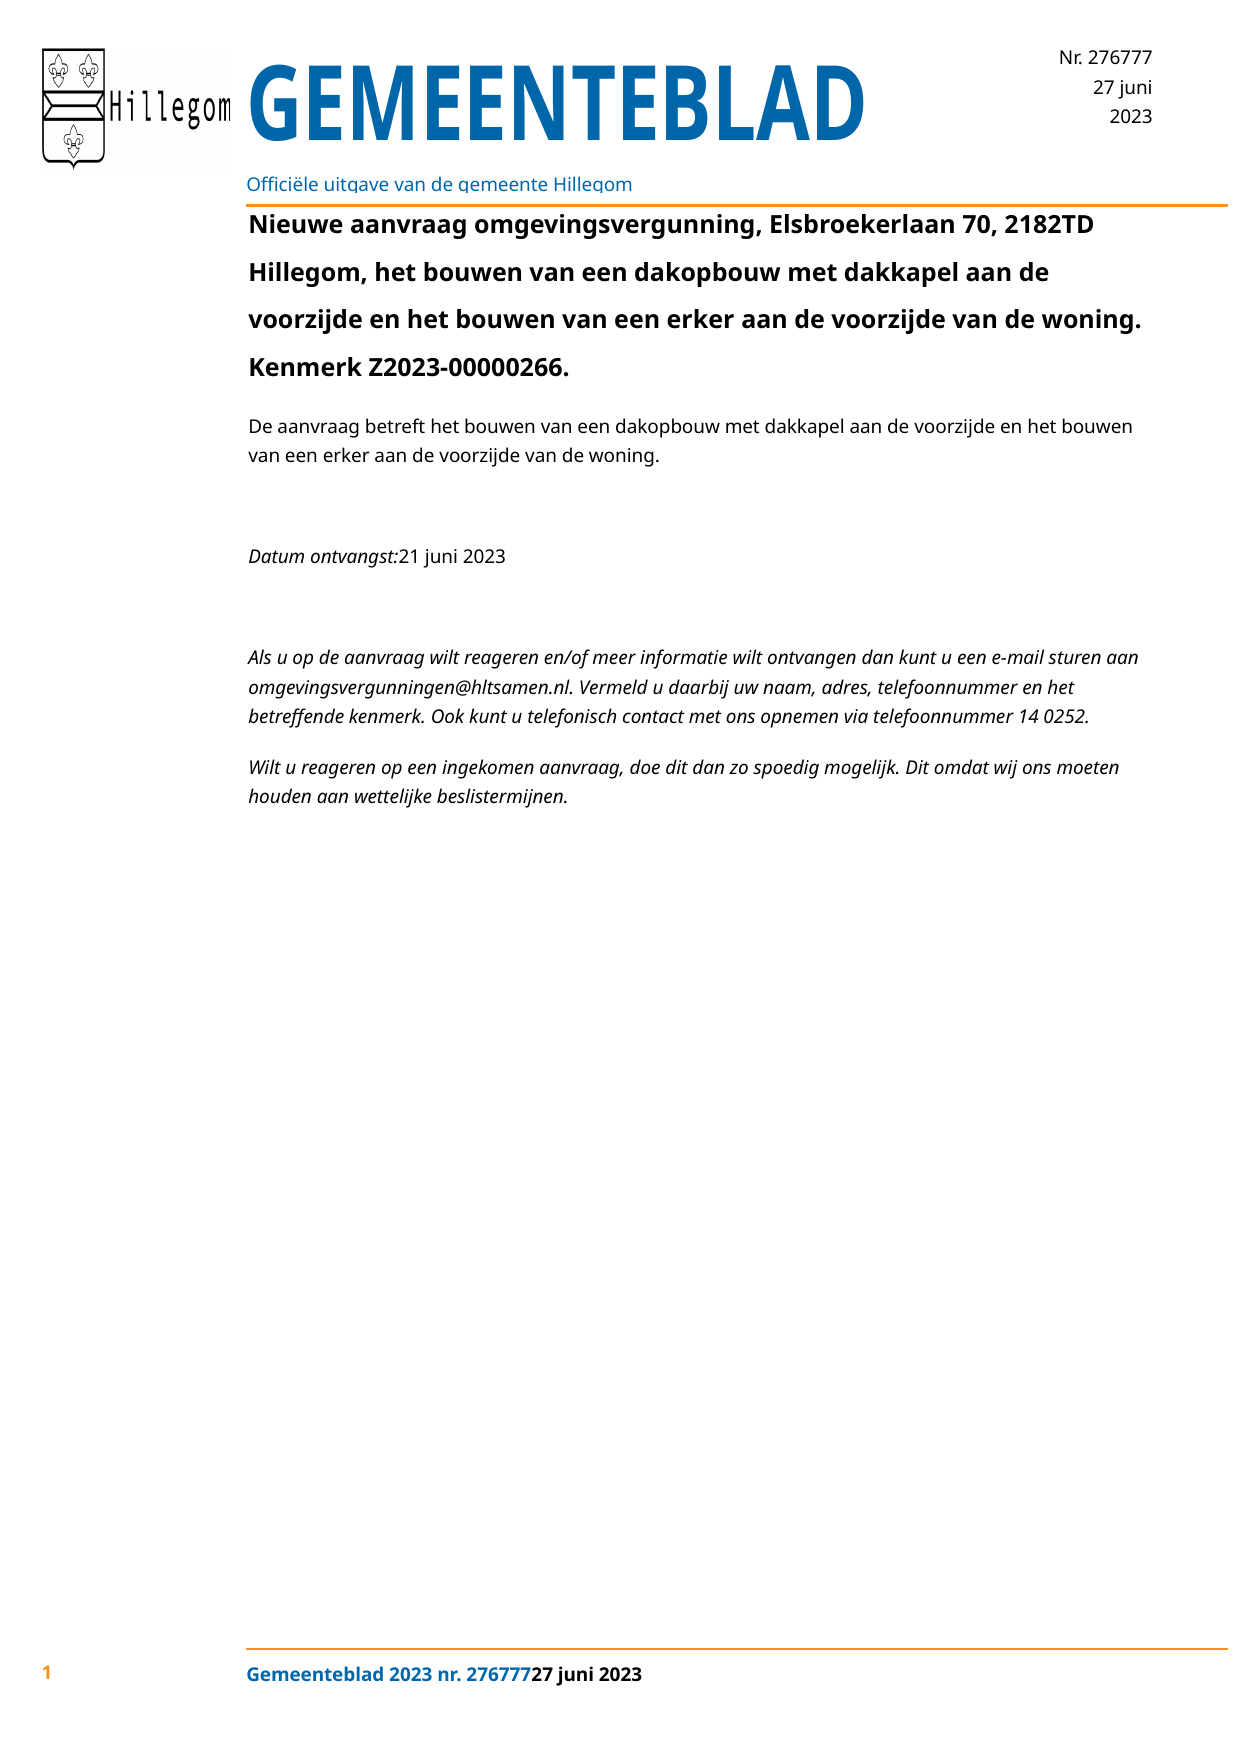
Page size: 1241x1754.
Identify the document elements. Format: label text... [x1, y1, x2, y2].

text Wilt u reageren op een ingekomen aanvraag, doe dit dan zo spoedig mogelijk. Dit omdat wij ons moeten houden aan wettelijke beslistermijnen. [248, 754, 1152, 809]
text Als u op de aanvraag wilt reageren en/of meer informatie wilt ontvangen dan kunt u een e-mail sturen aan omgevingsvergunningen@hltsamen.nl. Vermeld u daarbij uw naam, adres, telefoonnummer en het betreffende kenmerk. Ook kunt u telefonisch contact met ons opnemen via telefoonnummer 14 0252. [248, 644, 1152, 729]
picture [41, 47, 231, 172]
text Datum ontvangst:21 juni 2023 [248, 543, 1152, 569]
text Nieuwe aanvraag omgevingsvergunning, Elsbroekerlaan 70, 2182TD Hillegom, het bouwen van een dakopbouw met dakkapel aan de voorzijde en het bouwen van een erker aan de voorzijde van de woning. Kenmerk Z2023-00000266. [248, 207, 1152, 384]
text De aanvraag betreft het bouwen van een dakopbouw met dakkapel aan de voorzijde en het bouwen van een erker aan de voorzijde van de woning. [248, 413, 1152, 468]
